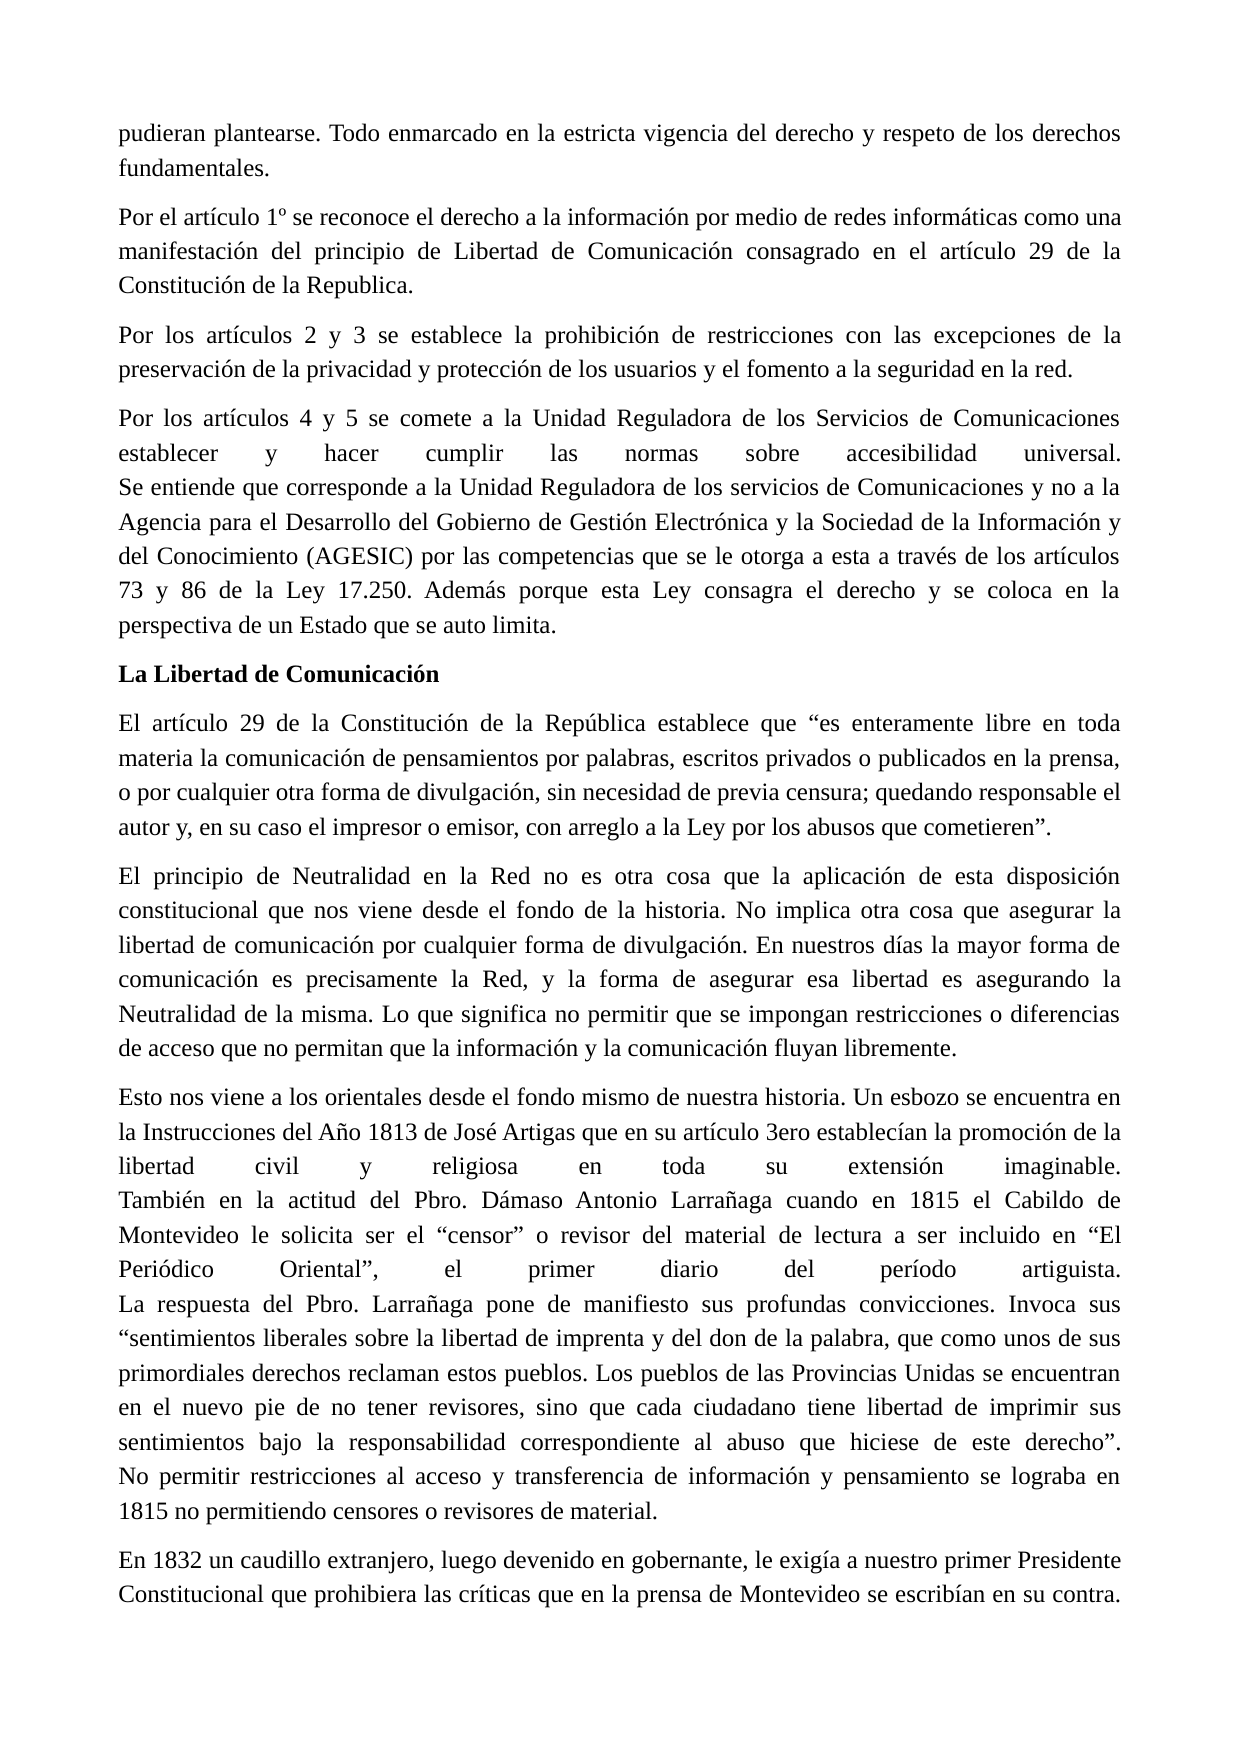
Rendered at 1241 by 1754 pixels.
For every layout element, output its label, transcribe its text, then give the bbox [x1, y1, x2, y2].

text El principio de Neutralidad en la Red no es otra cosa que la aplicación de esta disposición constitucional que nos viene desde el fondo de la historia. No implica otra cosa que asegurar la libertad de comunicación por cualquier forma de divulgación. En nuestros días la mayor forma de comunicación es precisamente la Red, y la forma de asegurar esa libertad es asegurando la Neutralidad de la misma. Lo que significa no permitir que se impongan restricciones o diferencias de acceso que no permitan que la información y la comunicación fluyan libremente. [118, 861, 1122, 1062]
text En 1832 un caudillo extranjero, luego devenido en gobernante, le exigía a nuestro primer Presidente Constitucional que prohibiera las críticas que en la prensa de Montevideo se escribían en su contra. [118, 1545, 1122, 1608]
text Por los artículos 2 y 3 se establece la prohibición de restricciones con las excepciones de la preservación de la privacidad y protección de los usuarios y el fomento a la seguridad en la red. [118, 320, 1122, 383]
text La Libertad de Comunicación [118, 659, 1122, 688]
text Esto nos viene a los orientales desde el fondo mismo de nuestra historia. Un esbozo se encuentra en la Instrucciones del Año 1813 de José Artigas que en su artículo 3ero establecían la promoción de la libertad civil y religiosa en toda su extensión imaginable. También en la actitud del Pbro. Dámaso Antonio Larrañaga cuando en 1815 el Cabildo de Montevideo le solicita ser el “censor” o revisor del material de lectura a ser incluido en “El Periódico Oriental”, el primer diario del período artiguista. La respuesta del Pbro. Larrañaga pone de manifiesto sus profundas convicciones. Invoca sus “sentimientos liberales sobre la libertad de imprenta y del don de la palabra, que como unos de sus primordiales derechos reclaman estos pueblos. Los pueblos de las Provincias Unidas se encuentran en el nuevo pie de no tener revisores, sino que cada ciudadano tiene libertad de imprimir sus sentimientos bajo la responsabilidad correspondiente al abuso que hiciese de este derecho”. No permitir restricciones al acceso y transferencia de información y pensamiento se lograba en 1815 no permitiendo censores o revisores de material. [118, 1082, 1122, 1525]
text El artículo 29 de la Constitución de la República establece que “es enteramente libre en toda materia la comunicación de pensamientos por palabras, escritos privados o publicados en la prensa, o por cualquier otra forma de divulgación, sin necesidad de previa censura; quedando responsable el autor y, en su caso el impresor o emisor, con arreglo a la Ley por los abusos que cometieren”. [118, 708, 1122, 840]
text Por el artículo 1º se reconoce el derecho a la información por medio de redes informáticas como una manifestación del principio de Libertad de Comunicación consagrado en el artículo 29 de la Constitución de la Republica. [118, 202, 1122, 299]
text Por los artículos 4 y 5 se comete a la Unidad Reguladora de los Servicios de Comunicaciones establecer y hacer cumplir las normas sobre accesibilidad universal. Se entiende que corresponde a la Unidad Reguladora de los servicios de Comunicaciones y no a la Agencia para el Desarrollo del Gobierno de Gestión Electrónica y la Sociedad de la Información y del Conocimiento (AGESIC) por las competencias que se le otorga a esta a través de los artículos 73 y 86 de la Ley 17.250. Además porque esta Ley consagra el derecho y se coloca en la perspectiva de un Estado que se auto limita. [118, 403, 1122, 639]
text pudieran plantearse. Todo enmarcado en la estricta vigencia del derecho y respeto de los derechos fundamentales. [118, 118, 1122, 181]
